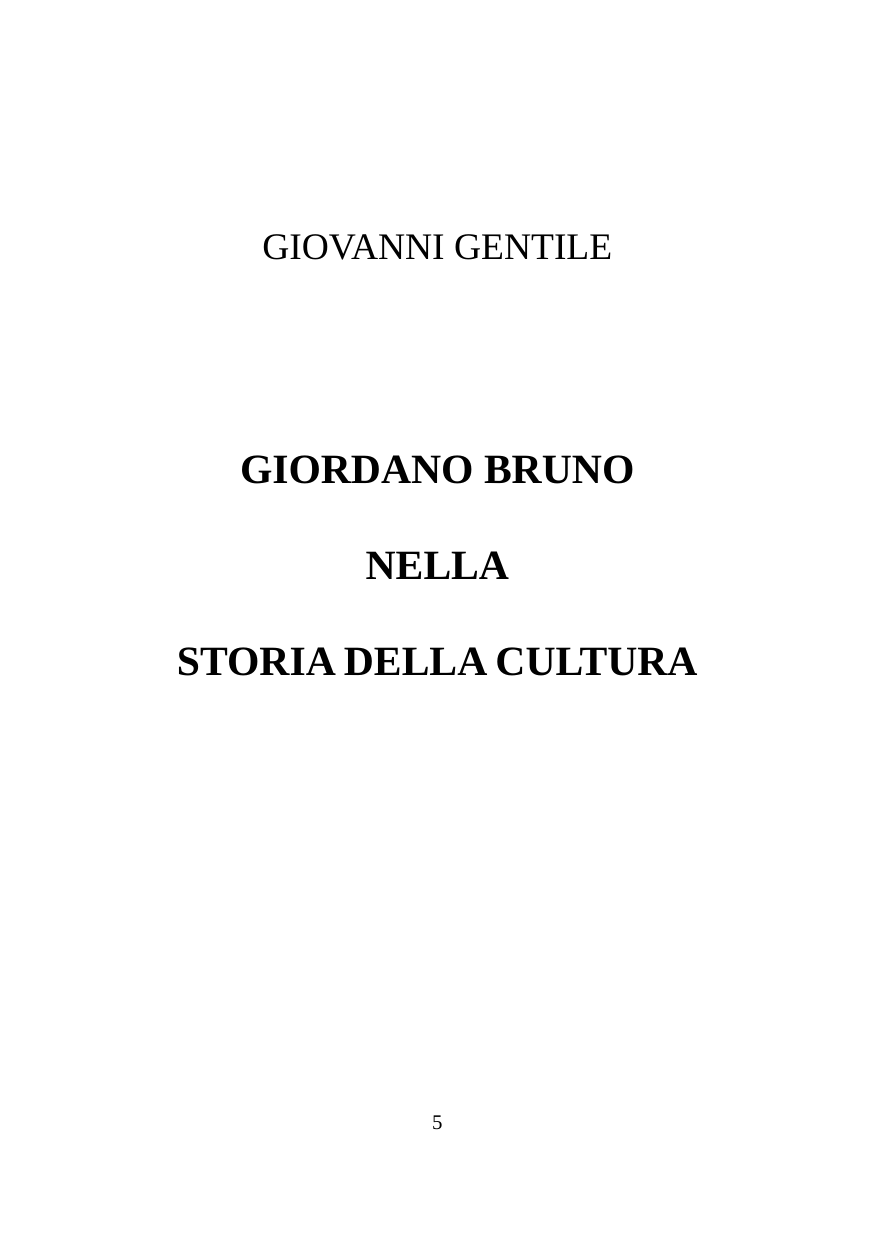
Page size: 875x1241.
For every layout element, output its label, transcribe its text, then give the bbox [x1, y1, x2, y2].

text GIOVANNI GENTILE [106, 224, 768, 267]
text GIORDANO BRUNO NELLA STORIA DELLA CULTURA [106, 445, 768, 684]
